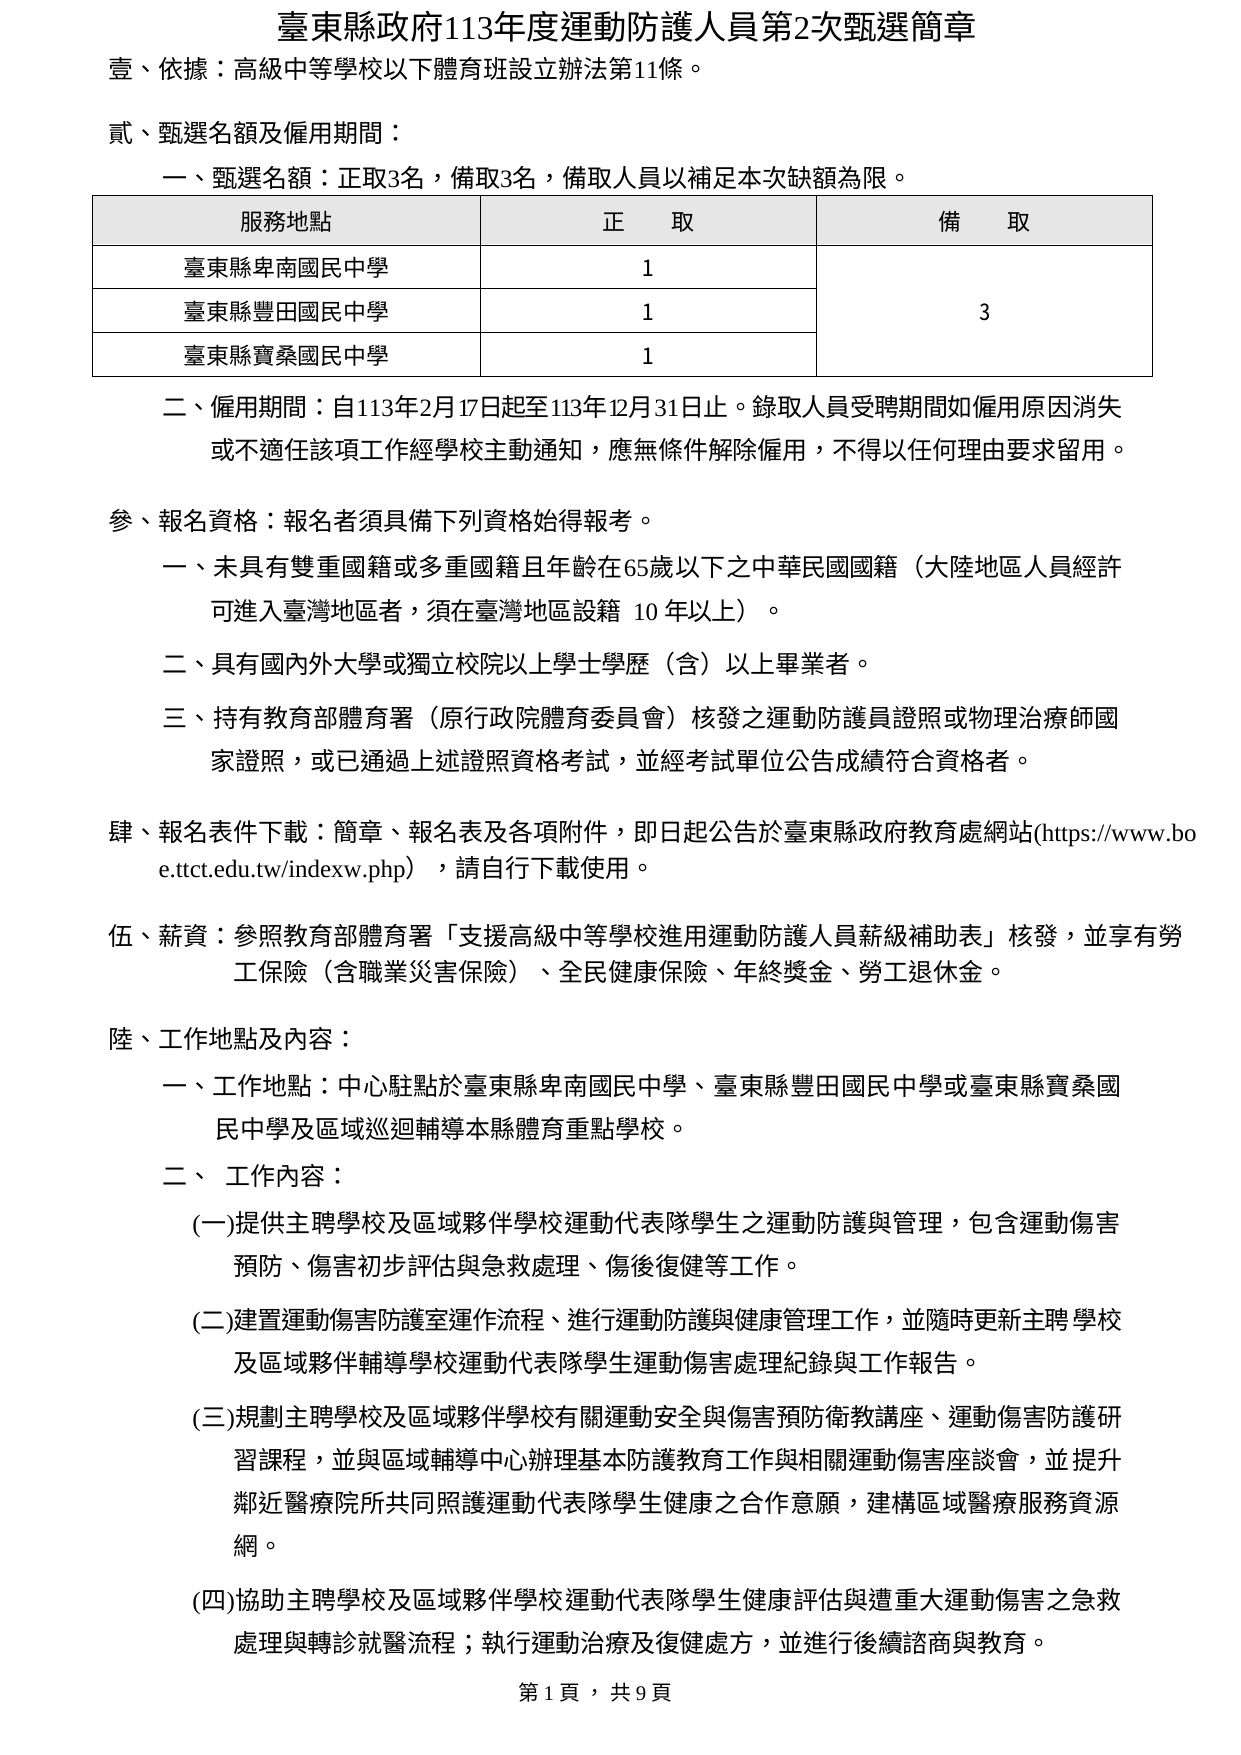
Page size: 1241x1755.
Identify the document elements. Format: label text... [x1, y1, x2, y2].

subtitle 臺東縣政府113年度運動防護人員第2次甄選簡章 [48, 1, 1205, 49]
table_cell 1 [481, 289, 816, 332]
text 陸、工作地點及內容： [108, 1020, 1205, 1056]
table_cell 臺東縣寶桑國民中學 [93, 333, 480, 376]
text 一、甄選名額：正取3名，備取3名，備取人員以補足本次缺額為限。 [162, 159, 1205, 195]
table_header 備 取 [817, 196, 1152, 244]
text 一、工作地點：中心駐點於臺東縣卑南國民中學、臺東縣豐田國民中學或臺東縣寶桑國民中學及區域巡迴輔導本縣體育重點學校。 [162, 1067, 1122, 1146]
text (三)規劃主聘學校及區域夥伴學校有關運動安全與傷害預防衛教講座、運動傷害防護研習課程，並與區域輔導中心辦理基本防護教育工作與相關運動傷害座談會，並提升鄰近醫療院所共同照護運動代表隊學生健康之合作意願，建構區域醫療服務資源網。 [192, 1397, 1122, 1563]
table_header 正 取 [481, 196, 816, 244]
text 肆、報名表件下載：簡章、報名表及各項附件，即日起公告於臺東縣政府教育處網站(https://www.boe.ttct.edu.tw/indexw.php），請自行下載使用。 [108, 812, 1205, 885]
table_cell 臺東縣豐田國民中學 [93, 289, 480, 332]
text 二、 工作內容： [162, 1157, 1205, 1193]
text 二、僱用期間：自113年2月17日起至113年12月31日止。錄取人員受聘期間如僱用原因消失或不適任該項工作經學校主動通知，應無條件解除僱用，不得以任何理由要求留用。 [162, 387, 1122, 467]
text 二、具有國內外大學或獨立校院以上學士學歷（含）以上畢業者。 [162, 645, 1122, 681]
table_cell 1 [481, 246, 816, 288]
text (一)提供主聘學校及區域夥伴學校運動代表隊學生之運動防護與管理，包含運動傷害預防、傷害初步評估與急救處理、傷後復健等工作。 [192, 1204, 1122, 1283]
table_cell 臺東縣卑南國民中學 [93, 246, 480, 288]
text 參、報名資格：報名者須具備下列資格始得報考。 [108, 501, 1205, 537]
text (二)建置運動傷害防護室運作流程、進行運動防護與健康管理工作，並隨時更新主聘學校及區域夥伴輔導學校運動代表隊學生運動傷害處理紀錄與工作報告。 [192, 1300, 1122, 1380]
text 三、持有教育部體育署（原行政院體育委員會）核發之運動防護員證照或物理治療師國家證照，或已通過上述證照資格考試，並經考試單位公告成績符合資格者。 [162, 698, 1122, 778]
text 貳、甄選名額及僱用期間： [108, 113, 1205, 149]
table_cell 1 [481, 333, 816, 376]
text 一、未具有雙重國籍或多重國籍且年齡在65歲以下之中華民國國籍（大陸地區人員經許可進入臺灣地區者，須在臺灣地區設籍 10 年以上）。 [162, 548, 1122, 627]
text 伍、薪資：參照教育部體育署「支援高級中等學校進用運動防護人員薪級補助表」核發，並享有勞工保險（含職業災害保險）、全民健康保險、年終獎金、勞工退休金。 [108, 916, 1205, 989]
text 壹、依據：高級中等學校以下體育班設立辦法第11條。 [108, 49, 1205, 86]
text (四)協助主聘學校及區域夥伴學校運動代表隊學生健康評估與遭重大運動傷害之急救處理與轉診就醫流程；執行運動治療及復健處方，並進行後續諮商與教育。 [192, 1580, 1122, 1659]
table_cell 3 [817, 246, 1152, 376]
table_header 服務地點 [93, 196, 480, 244]
